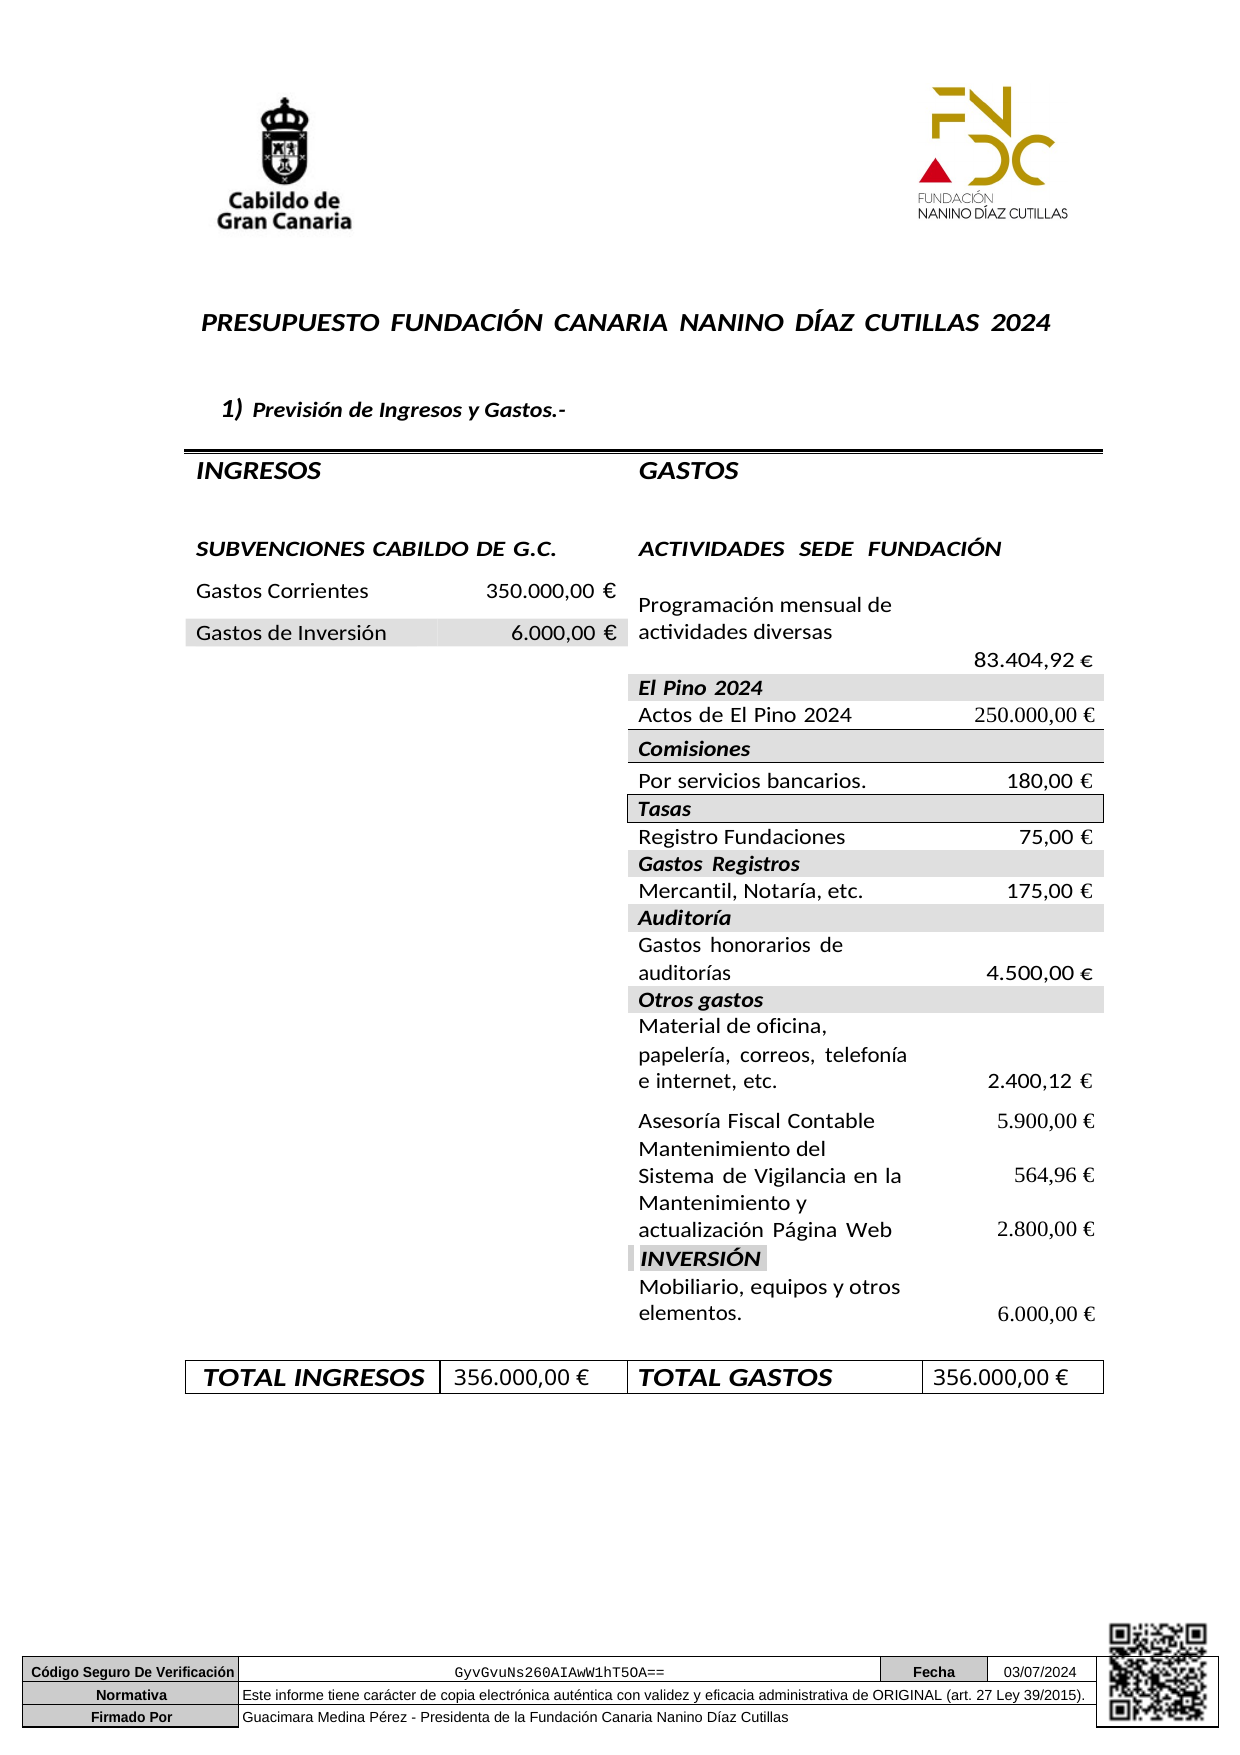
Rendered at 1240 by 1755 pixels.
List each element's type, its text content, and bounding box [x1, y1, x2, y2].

table_cell 2.800,00 € [942, 1190, 1104, 1244]
table_cell 75,00 € [942, 823, 1104, 849]
table_cell [942, 795, 1103, 822]
table_cell Gastos honorarios de [628, 932, 942, 960]
table_cell 4.500,00 € [942, 960, 1104, 986]
table_header Fecha [881, 1657, 987, 1681]
subtitle PRESUPUESTO FUNDACIÓN CANARIA NANINO DÍAZ CUTILLAS 2024 [201, 306, 1231, 337]
table_cell auditorías [628, 960, 942, 986]
table_cell Registro Fundaciones [628, 823, 942, 849]
subtitle 1) Previsión de Ingresos y Gastos.- [220, 392, 1231, 424]
table_header 356.000,00 € [923, 1361, 1103, 1393]
table_cell Normativa [23, 1682, 238, 1704]
table_cell Mantenimiento del Sistema de Vigilancia en la Sede. [628, 1135, 942, 1189]
table_cell 83.404,92 € [942, 647, 1104, 673]
table_header TOTAL INGRESOS [186, 1361, 439, 1393]
text [628, 565, 1231, 1244]
table_header Programación mensual de actividades diversas [628, 565, 942, 647]
text SUBVENCIONES CABILDO DE G.C. ACTIVIDADES SEDE FUNDACIÓN [196, 535, 1104, 562]
text Mobiliario, equipos y otros [638, 1273, 1231, 1300]
table_cell El Pino 2024 [628, 674, 942, 701]
table_cell Auditoría [628, 904, 942, 932]
table_cell Tasas [628, 795, 942, 822]
table_cell Gastos Registros [628, 850, 942, 877]
table_cell [942, 904, 1104, 932]
table_cell Mercantil, Notaría, etc. [628, 877, 942, 904]
table_header [942, 565, 1104, 647]
table_cell [942, 674, 1104, 701]
table_header 03/07/2024 [988, 1657, 1096, 1681]
table_header Código Seguro De Verificación [23, 1657, 238, 1681]
table_cell 564,96 € [942, 1135, 1104, 1189]
subtitle INVERSIÓN [164, 1245, 1231, 1271]
table_cell Asesoría Fiscal Contable [628, 1101, 942, 1135]
table_cell [942, 730, 1104, 762]
table_cell Comisiones [628, 730, 942, 762]
table_cell 180,00 € [942, 763, 1104, 794]
table_cell Por servicios bancarios. [628, 763, 942, 794]
table_header 356.000,00 € [441, 1361, 627, 1393]
table_cell [942, 850, 1104, 877]
table_cell [942, 986, 1104, 1013]
table_cell papelería, correos, telefonía e internet, etc. [628, 1041, 942, 1101]
table_cell [942, 932, 1104, 960]
table_cell 175,00 € [942, 877, 1104, 904]
table_cell Material de oficina, [628, 1013, 942, 1041]
table_cell Mantenimiento y actualización Página Web [628, 1190, 942, 1244]
table_header GyvGvuNs260AIAwW1hT5OA== [239, 1657, 880, 1681]
table_cell Actos de El Pino 2024 [628, 701, 942, 729]
table_cell Este informe tiene carácter de copia electrónica auténtica con validez y eficacia administrativa de ORIGINAL (art. 27 Ley 39/2015). [239, 1682, 1096, 1704]
text elementos. 6.000,00 € [638, 1300, 1231, 1327]
table_cell 5.900,00 € [942, 1101, 1104, 1135]
table_cell Guacimara Medina Pérez - Presidenta de la Fundación Canaria Nanino Díaz Cutillas [239, 1705, 1096, 1726]
text Gastos de Inversión 6.000,00 € [1105, 619, 1231, 646]
text INGRESOS GASTOS [196, 454, 1231, 486]
text Gastos Corrientes 350.000,00 € [196, 578, 628, 604]
table_cell Otros gastos [628, 986, 942, 1013]
table_header TOTAL GASTOS [628, 1361, 922, 1393]
table_cell [942, 1013, 1104, 1041]
table_cell 250.000,00 € [942, 701, 1104, 729]
table_cell 2.400,12 € [942, 1041, 1104, 1101]
table_cell Firmado Por [23, 1705, 238, 1726]
table_cell [628, 647, 942, 673]
